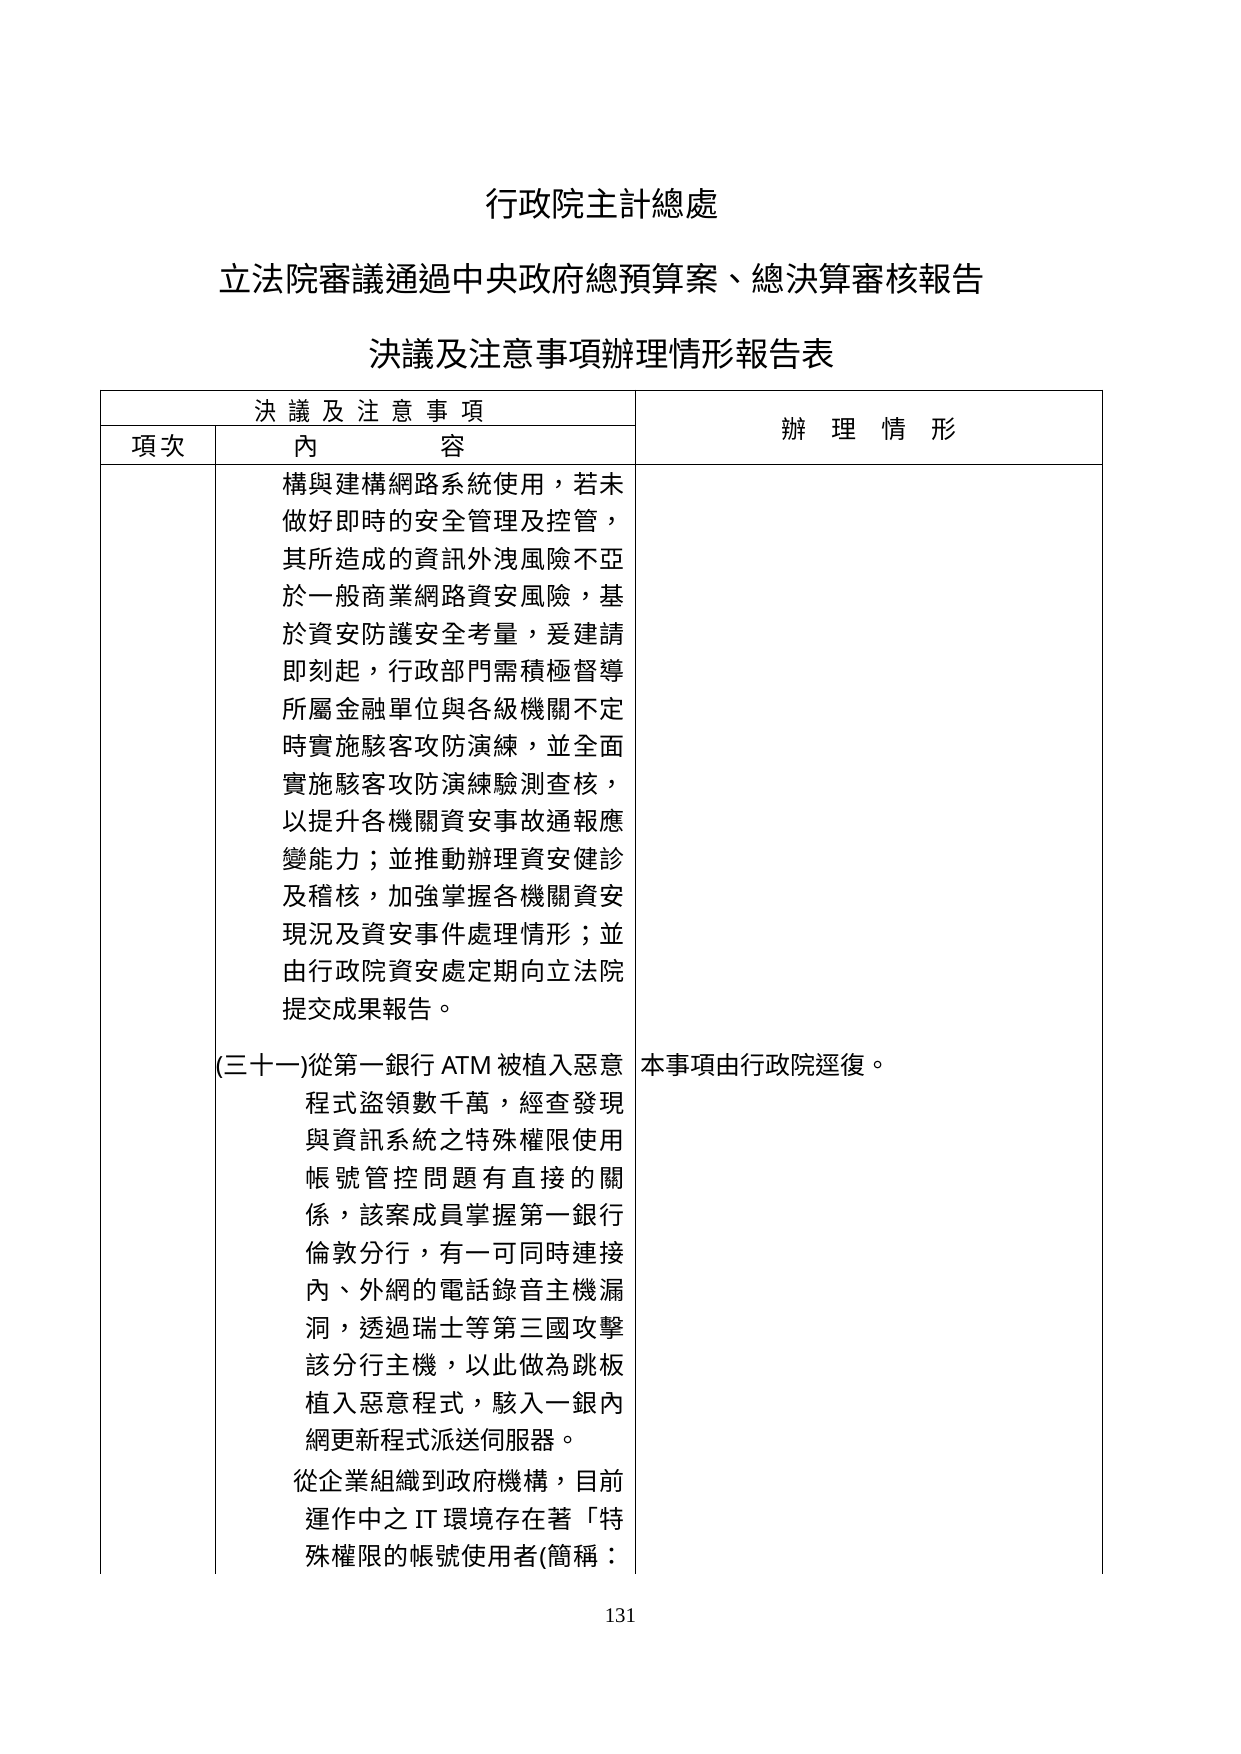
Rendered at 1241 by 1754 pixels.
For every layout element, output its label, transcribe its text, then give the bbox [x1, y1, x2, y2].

table_header 行政院主計總處 立法院審議通過中央政府總預算案、總決算審核報告 決議及注意事項辦理情形報告表 [101, 165, 1102, 389]
table_cell [636, 465, 1102, 1045]
table_cell 構與建構網路系統使用，若未做好即時的安全管理及控管，其所造成的資訊外洩風險不亞於一般商業網路資安風險，基於資安防護安全考量，爰建請即刻起，行政部門需積極督導所屬金融單位與各級機關不定時實施駭客攻防演練，並全面實施駭客攻防演練驗測查核，以提升各機關資安事故通報應變能力；並推動辦理資安健診及稽核，加強掌握各機關資安現況及資安事件處理情形；並由行政院資安處定期向立法院提交成果報告。 [216, 465, 635, 1045]
table_cell 決議及注意事項 [101, 391, 635, 425]
table_cell 項次 [101, 426, 215, 464]
table_cell 內 容 [216, 426, 635, 464]
table_cell [101, 1045, 215, 1574]
table_cell 本事項由行政院逕復。 [636, 1045, 1102, 1574]
table_cell (三十一)從第一銀行ATM被植入惡意程式盜領數千萬，經查發現與資訊系統之特殊權限使用帳號管控問題有直接的關係，該案成員掌握第一銀行倫敦分行，有一可同時連接內、外網的電話錄音主機漏洞，透過瑞士等第三國攻擊該分行主機，以此做為跳板植入惡意程式，駭入一銀內網更新程式派送伺服器。 從企業組織到政府機構，目前運作中之IT環境存在著「特殊權限的帳號使用者(簡稱： [216, 1045, 635, 1574]
table_cell 辦理情形 [636, 391, 1102, 464]
table_cell [101, 465, 215, 1045]
